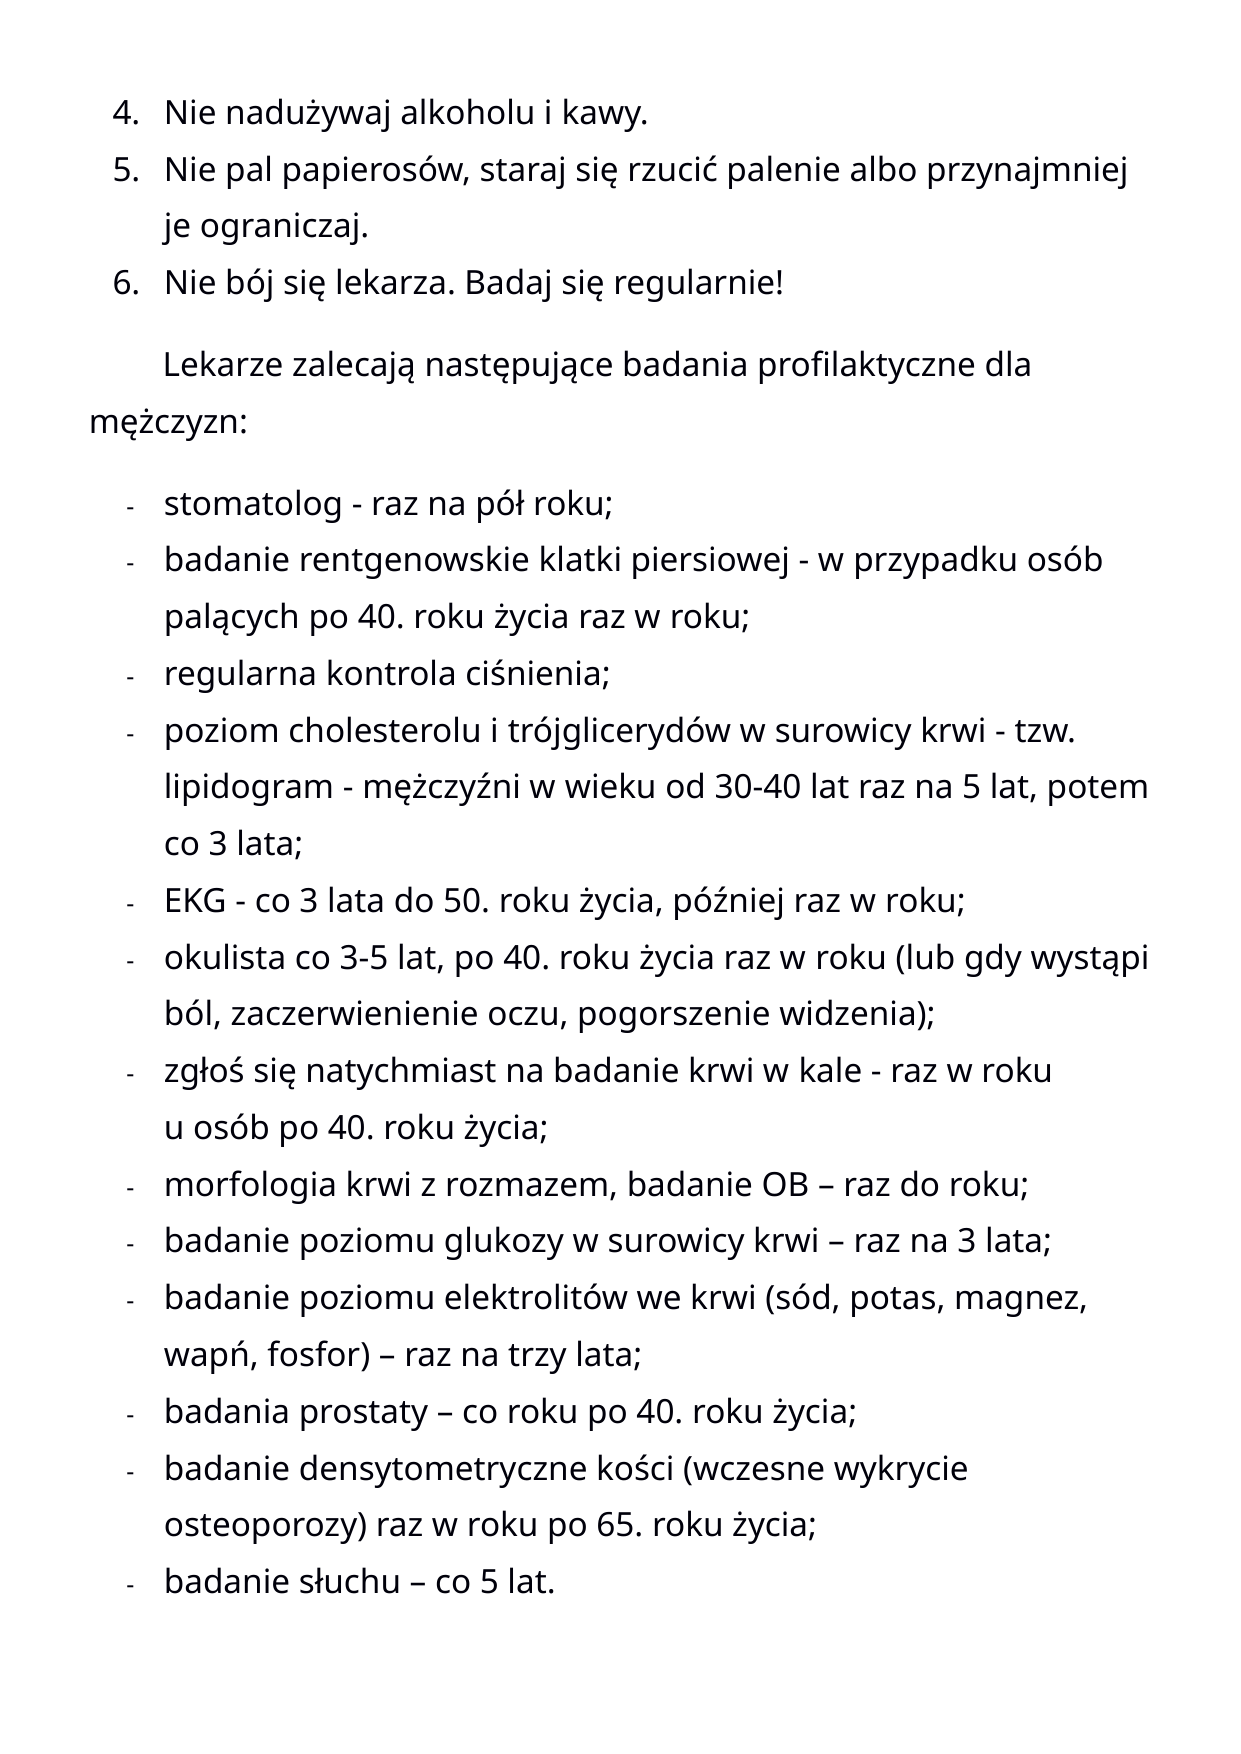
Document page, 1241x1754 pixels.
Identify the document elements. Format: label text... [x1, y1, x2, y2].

list badanie rentgenowskie klatki piersiowej - w przypadku osób palących po 40. roku życia raz w roku; [126, 536, 1152, 638]
list badanie poziomu glukozy w surowicy krwi – raz na 3 lata; [126, 1217, 1152, 1263]
list poziom cholesterolu i trójglicerydów w surowicy krwi - tzw. lipidogram - mężczyźni w wieku od 30-40 lat raz na 5 lat, potem co 3 lata; [126, 706, 1152, 865]
list badania prostaty – co roku po 40. roku życia; [126, 1388, 1152, 1433]
list badanie słuchu – co 5 lat. [126, 1558, 1152, 1603]
list EKG - co 3 lata do 50. roku życia, później raz w roku; [126, 877, 1152, 922]
list morfologia krwi z rozmazem, badanie OB – raz do roku; [126, 1161, 1152, 1206]
text Lekarze zalecają następujące badania profilaktyczne dla mężczyzn: [89, 341, 1152, 443]
list regularna kontrola ciśnienia; [126, 649, 1152, 695]
list Nie bój się lekarza. Badaj się regularnie! [112, 259, 1152, 304]
list badanie poziomu elektrolitów we krwi (sód, potas, magnez, wapń, fosfor) – raz na trzy lata; [126, 1274, 1152, 1376]
list Nie nadużywaj alkoholu i kawy. [112, 89, 1152, 134]
list zgłoś się natychmiast na badanie krwi w kale - raz w roku u osób po 40. roku życia; [126, 1047, 1152, 1149]
list Nie pal papierosów, staraj się rzucić palenie albo przynajmniej je ograniczaj. [112, 145, 1152, 248]
list stomatolog - raz na pół roku; [126, 479, 1152, 525]
list okulista co 3-5 lat, po 40. roku życia raz w roku (lub gdy wystąpi ból, zaczerwienienie oczu, pogorszenie widzenia); [126, 933, 1152, 1036]
list badanie densytometryczne kości (wczesne wykrycie osteoporozy) raz w roku po 65. roku życia; [126, 1444, 1152, 1547]
